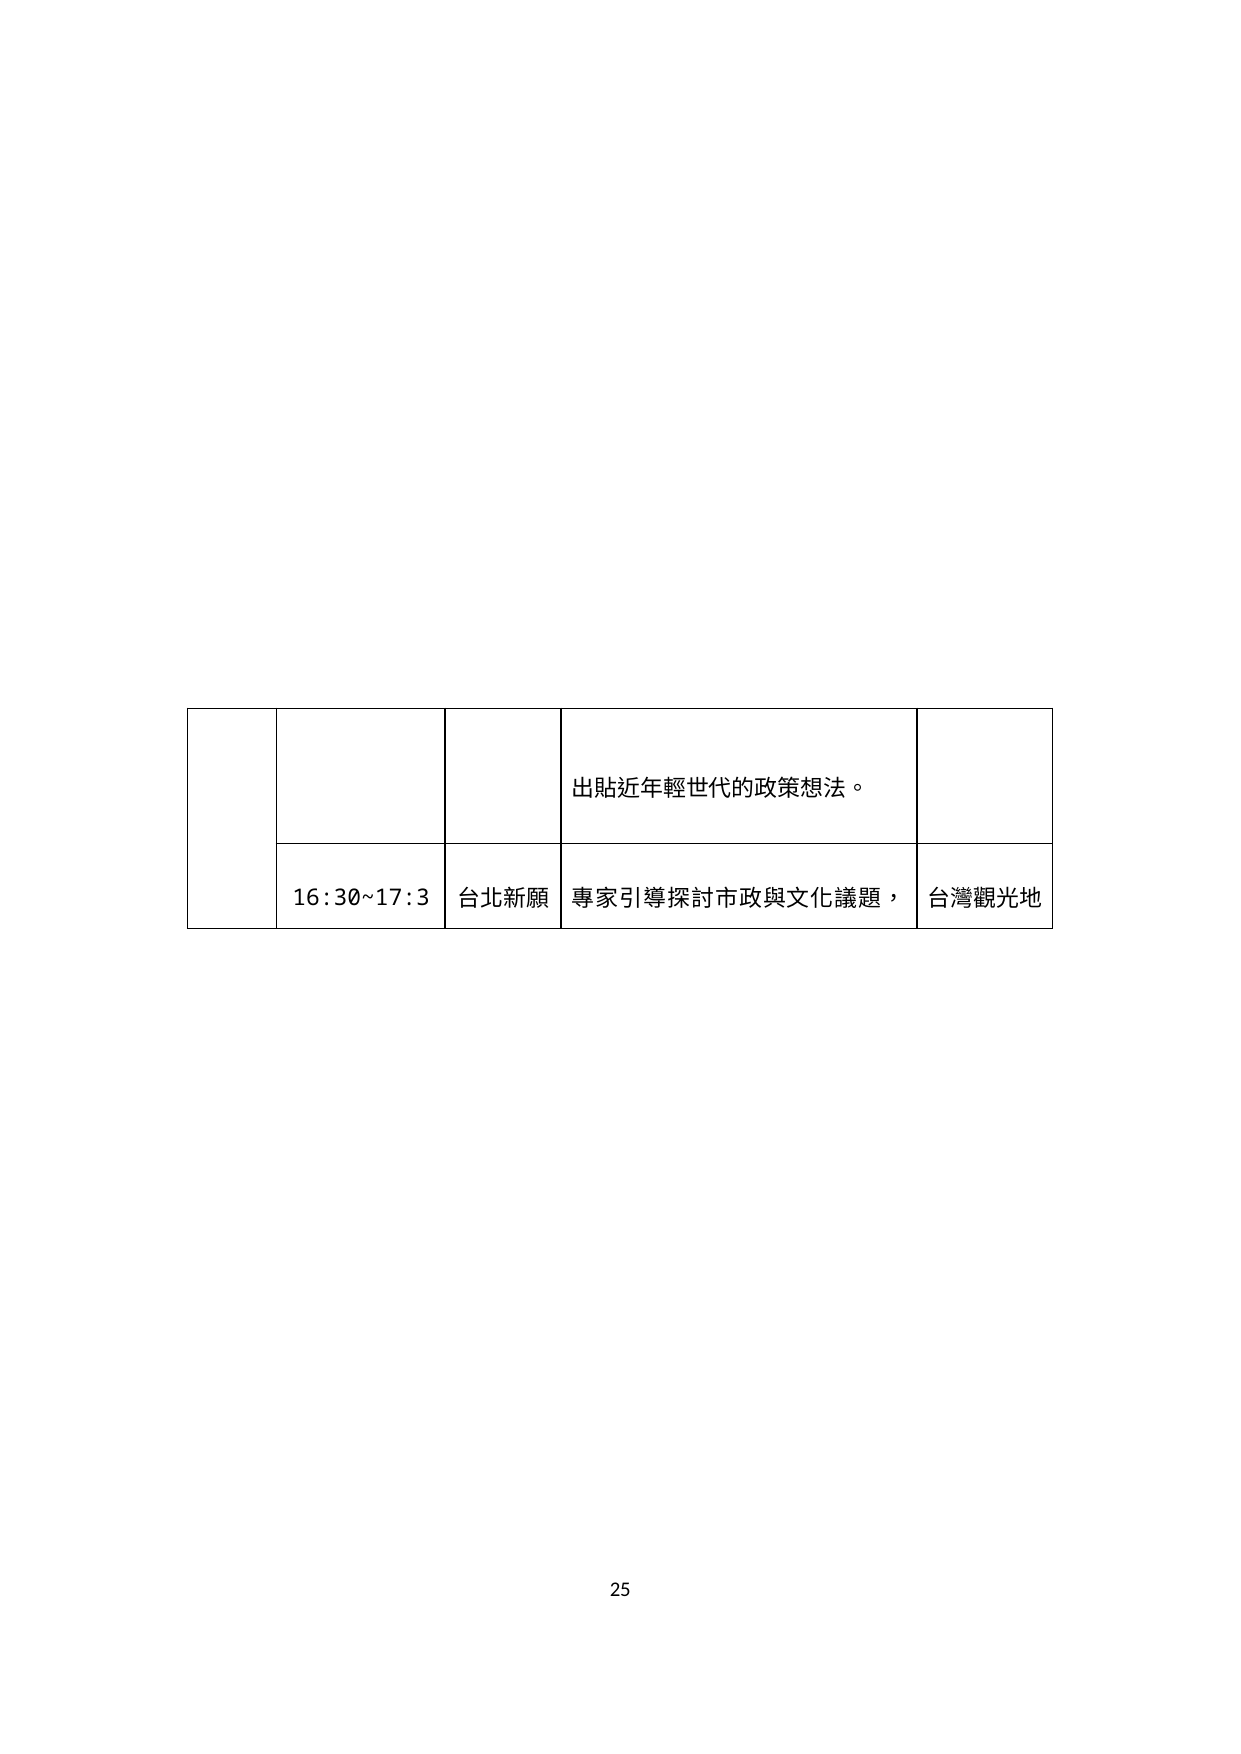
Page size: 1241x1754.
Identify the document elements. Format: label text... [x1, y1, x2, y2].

table_cell 專家引導探討市政與文化議題， [562, 844, 916, 927]
table_cell 台灣觀光地 [918, 844, 1052, 927]
table_cell [188, 709, 276, 927]
table_cell [918, 709, 1052, 842]
table_cell [446, 709, 560, 842]
table_cell [277, 709, 444, 842]
table_cell 台北新願 [446, 844, 560, 927]
table_cell 出貼近年輕世代的政策想法。 [562, 709, 916, 842]
table_cell 16:30~17:3 [277, 844, 444, 927]
